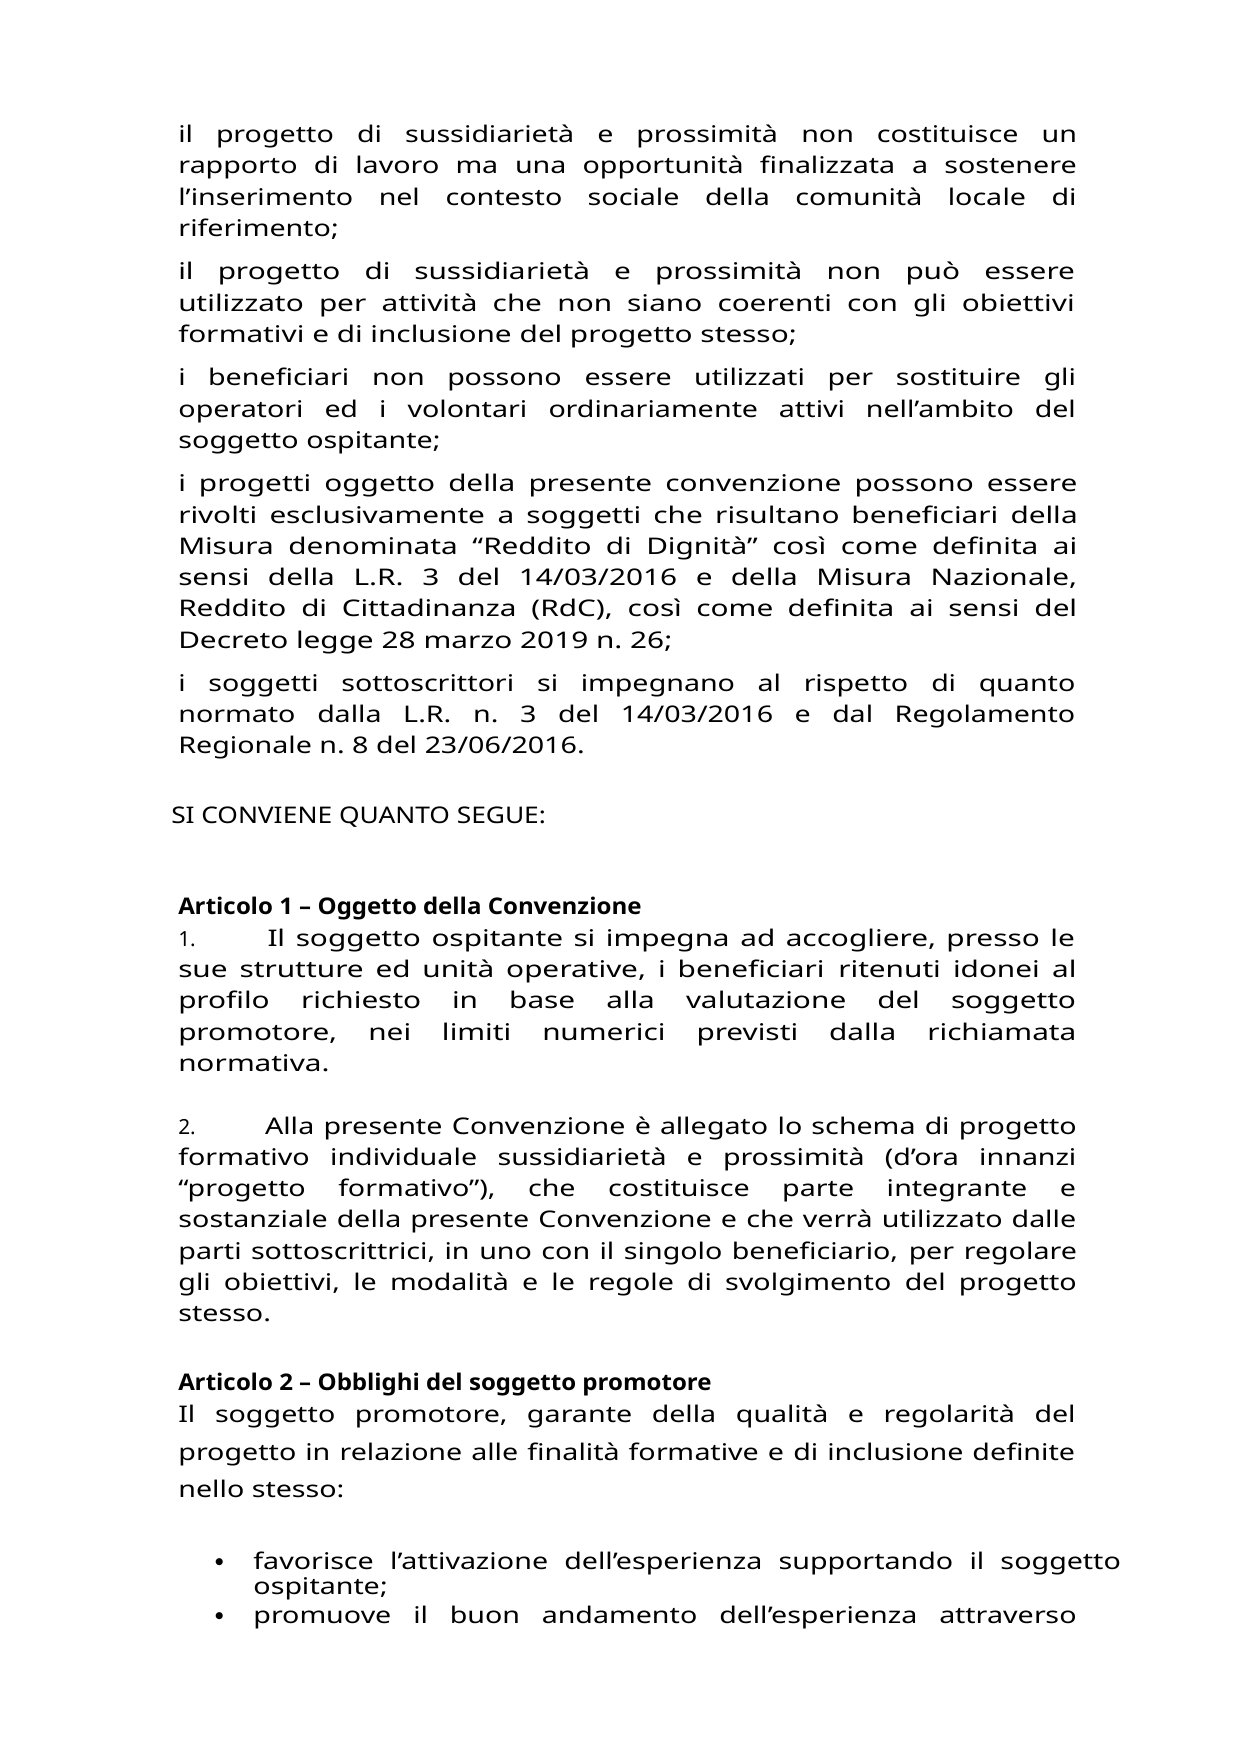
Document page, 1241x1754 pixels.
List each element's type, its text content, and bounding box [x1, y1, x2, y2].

list favorisce l’attivazione dell’esperienza supportando il soggetto ospitante; [216, 1549, 1122, 1599]
list promuove il buon andamento dell’esperienza attraverso [216, 1599, 1077, 1631]
text i beneficiari non possono essere utilizzati per sostituire gli operatori ed i volontari ordinariamente attivi nell’ambito del soggetto ospitante; [178, 361, 1076, 455]
text il progetto di sussidiarietà e prossimità non può essere utilizzato per attività che non siano coerenti con gli obiettivi formativi e di inclusione del progetto stesso; [178, 255, 1076, 349]
text i progetti oggetto della presente convenzione possono essere rivolti esclusivamente a soggetti che risultano beneficiari della Misura denominata “Reddito di Dignità” così come definita ai sensi della L.R. 3 del 14/03/2016 e della Misura Nazionale, Reddito di Cittadinanza (RdC), così come definita ai sensi del Decreto legge 28 marzo 2019 n. 26; [178, 467, 1077, 655]
list Il soggetto ospitante si impegna ad accogliere, presso le sue strutture ed unità operative, i beneficiari ritenuti idonei al profilo richiesto in base alla valutazione del soggetto promotore, nei limiti numerici previsti dalla richiamata normativa. [178, 922, 1076, 1078]
subtitle Articolo 2 – Obblighi del soggetto promotore [178, 1366, 1122, 1397]
text SI CONVIENE QUANTO SEGUE: [171, 799, 1085, 830]
text Il soggetto promotore, garante della qualità e regolarità del progetto in relazione alle finalità formative e di inclusione definite nello stesso: [178, 1398, 1076, 1504]
list Alla presente Convenzione è allegato lo schema di progetto formativo individuale sussidiarietà e prossimità (d’ora innanzi “progetto formativo”), che costituisce parte integrante e sostanziale della presente Convenzione e che verrà utilizzato dalle parti sottoscrittrici, in uno con il singolo beneficiario, per regolare gli obiettivi, le modalità e le regole di svolgimento del progetto stesso. [178, 1110, 1077, 1328]
text i soggetti sottoscrittori si impegnano al rispetto di quanto normato dalla L.R. n. 3 del 14/03/2016 e dal Regolamento Regionale n. 8 del 23/06/2016. [178, 667, 1076, 761]
subtitle Articolo 1 – Oggetto della Convenzione [178, 890, 1122, 921]
text il progetto di sussidiarietà e prossimità non costituisce un rapporto di lavoro ma una opportunità finalizzata a sostenere l’inserimento nel contesto sociale della comunità locale di riferimento; [178, 118, 1077, 243]
